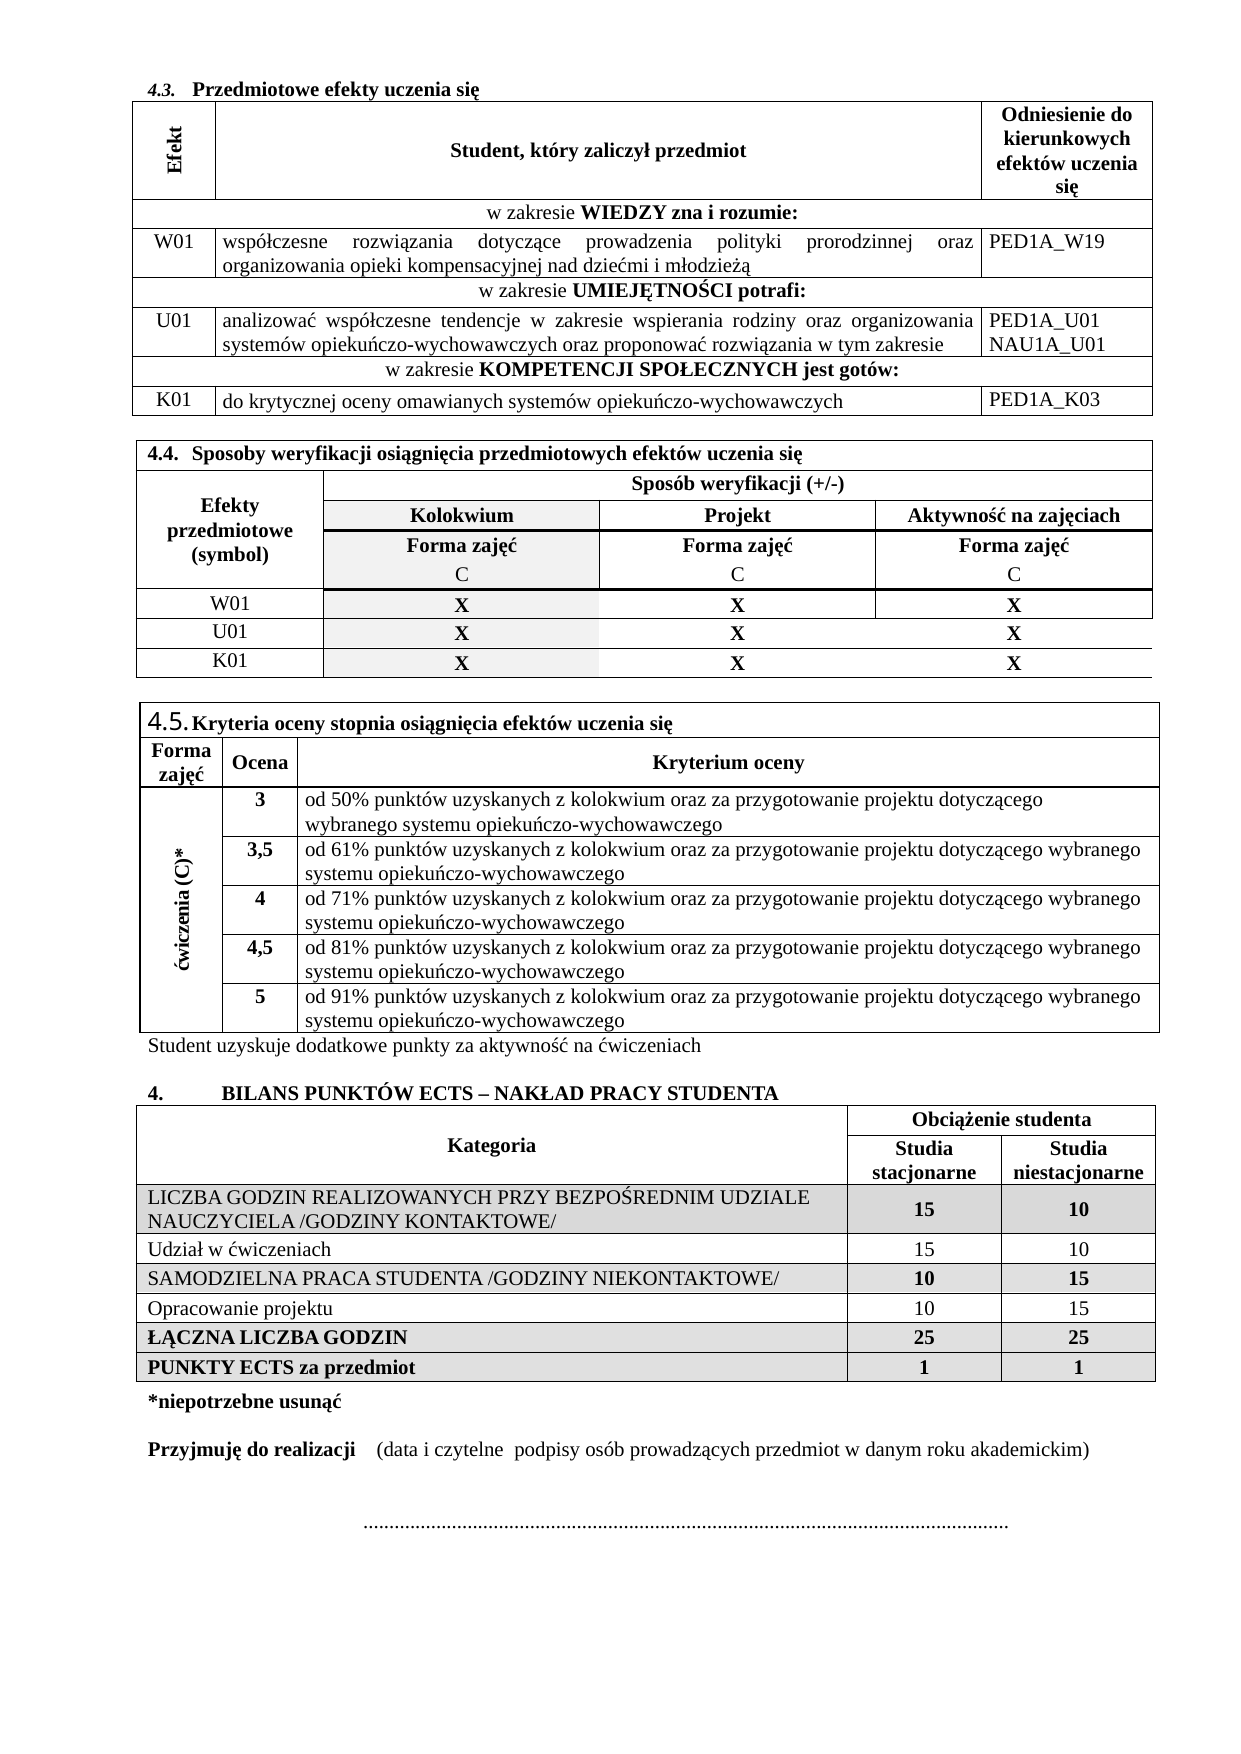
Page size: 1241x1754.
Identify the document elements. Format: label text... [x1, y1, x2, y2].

table_cell 1 [1002, 1353, 1155, 1381]
table_cell PED1A_K03 [982, 387, 1152, 415]
table_cell Kolokwium [324, 501, 599, 529]
table_header Student, który zaliczył przedmiot [216, 102, 981, 198]
table_cell ŁĄCZNA LICZBA GODZIN [137, 1323, 847, 1352]
table_cell X [324, 619, 599, 647]
table_cell od 61% punktów uzyskanych z kolokwium oraz za przygotowanie projektu dotyczącego wybranego systemu opiekuńczo-wychowawczego [298, 837, 1159, 885]
table_cell Forma zajęć [600, 532, 875, 559]
table_cell ćwiczenia (C)* [141, 788, 222, 1032]
table_cell X [875, 649, 1152, 677]
table_cell X [600, 591, 875, 618]
table_cell Kryterium oceny [298, 738, 1159, 786]
table_cell Studia niestacjonarne [1002, 1136, 1155, 1184]
table_cell w zakresie UMIEJĘTNOŚCI potrafi: [133, 278, 1152, 307]
table_cell Forma zajęć [141, 738, 222, 786]
table_cell Forma zajęć [324, 532, 599, 559]
table_cell 15 [1002, 1264, 1155, 1292]
table_header Obciążenie studenta [848, 1106, 1155, 1135]
table_cell U01 [133, 308, 215, 356]
table_cell 1 [848, 1353, 1001, 1381]
table_cell 5 [223, 984, 297, 1032]
table_cell 10 [848, 1294, 1001, 1322]
table_cell U01 [137, 619, 323, 647]
table_cell od 50% punktów uzyskanych z kolokwium oraz za przygotowanie projektu dotyczącego wybranego systemu opiekuńczo-wychowawczego [298, 788, 1159, 836]
table_cell Projekt [600, 501, 875, 529]
table_cell od 81% punktów uzyskanych z kolokwium oraz za przygotowanie projektu dotyczącego wybranego systemu opiekuńczo-wychowawczego [298, 935, 1159, 983]
table_header Sposoby weryfikacji osiągnięcia przedmiotowych efektów uczenia się [137, 441, 1152, 470]
text *niepotrzebne usunąć [148, 1388, 1185, 1413]
table_header Kategoria [137, 1106, 847, 1184]
table_cell Aktywność na zajęciach [876, 501, 1152, 529]
table_cell X [875, 619, 1152, 647]
table_cell C [324, 559, 599, 588]
list Przedmiotowe efekty uczenia się [148, 77, 1187, 101]
table_cell PED1A_U01 NAU1A_U01 [982, 308, 1152, 356]
table_cell PED1A_W19 [982, 229, 1152, 277]
table_cell 10 [1002, 1185, 1155, 1233]
table_header Efekt [133, 102, 215, 198]
table_cell 3 [223, 788, 297, 836]
table_cell do krytycznej oceny omawianych systemów opiekuńczo-wychowawczych [216, 387, 981, 415]
table_cell 10 [1002, 1234, 1155, 1263]
table_cell W01 [133, 229, 215, 277]
table_cell Ocena [223, 738, 297, 786]
table_cell K01 [137, 649, 323, 677]
table_cell Efekty przedmiotowe (symbol) [137, 471, 323, 588]
table_cell C [876, 559, 1152, 588]
table_cell 4 [223, 886, 297, 934]
table_cell X [876, 591, 1152, 618]
table_cell Opracowanie projektu [137, 1294, 847, 1322]
table_cell 3,5 [223, 837, 297, 885]
text Student uzyskuje dodatkowe punkty za aktywność na ćwiczeniach [148, 1033, 1187, 1057]
table_cell 15 [848, 1185, 1001, 1233]
table_cell 25 [848, 1323, 1001, 1352]
table_cell PUNKTY ECTS za przedmiot [137, 1353, 847, 1381]
table_cell C [600, 559, 875, 588]
table_cell 4,5 [223, 935, 297, 983]
table_cell w zakresie KOMPETENCJI SPOŁECZNYCH jest gotów: [133, 357, 1152, 386]
table_cell W01 [137, 589, 323, 618]
table_cell K01 [133, 387, 215, 415]
table_cell SAMODZIELNA PRACA STUDENTA /GODZINY NIEKONTAKTOWE/ [137, 1264, 847, 1292]
table_cell Studia stacjonarne [848, 1136, 1001, 1184]
table_cell analizować współczesne tendencje w zakresie wspierania rodziny oraz organizowania systemów opiekuńczo-wychowawczych oraz proponować rozwiązania w tym zakresie [216, 308, 981, 356]
table_cell od 91% punktów uzyskanych z kolokwium oraz za przygotowanie projektu dotyczącego wybranego systemu opiekuńczo-wychowawczego [298, 984, 1159, 1032]
table_cell Forma zajęć [876, 532, 1152, 559]
table_cell w zakresie WIEDZY zna i rozumie: [133, 200, 1152, 228]
table_cell X [600, 619, 875, 647]
text Przyjmuję do realizacji (data i czytelne podpisy osób prowadzących przedmiot w danym roku akademickim) [148, 1437, 1185, 1461]
table_cell 15 [848, 1234, 1001, 1263]
table_cell współczesne rozwiązania dotyczące prowadzenia polityki prorodzinnej oraz organizowania opieki kompensacyjnej nad dziećmi i młodzieżą [216, 229, 981, 277]
table_cell Sposób weryfikacji (+/-) [324, 471, 1152, 499]
table_cell 15 [1002, 1294, 1155, 1322]
table_cell od 71% punktów uzyskanych z kolokwium oraz za przygotowanie projektu dotyczącego wybranego systemu opiekuńczo-wychowawczego [298, 886, 1159, 934]
table_cell X [324, 591, 599, 618]
table_cell LICZBA GODZIN REALIZOWANYCH PRZY BEZPOŚREDNIM UDZIALE NAUCZYCIELA /GODZINY KONTAKTOWE/ [137, 1185, 847, 1233]
table_cell X [600, 649, 875, 677]
text ............................................................................................................................ [148, 1509, 1185, 1533]
table_cell X [324, 649, 599, 677]
table_header Kryteria oceny stopnia osiągnięcia efektów uczenia się [141, 703, 1159, 737]
table_header Odniesienie do kierunkowych efektów uczenia się [982, 102, 1152, 198]
table_cell 25 [1002, 1323, 1155, 1352]
list BILANS PUNKTÓW ECTS – NAKŁAD PRACY STUDENTA [148, 1081, 1187, 1105]
table_cell Udział w ćwiczeniach [137, 1234, 847, 1263]
table_cell 10 [848, 1264, 1001, 1292]
